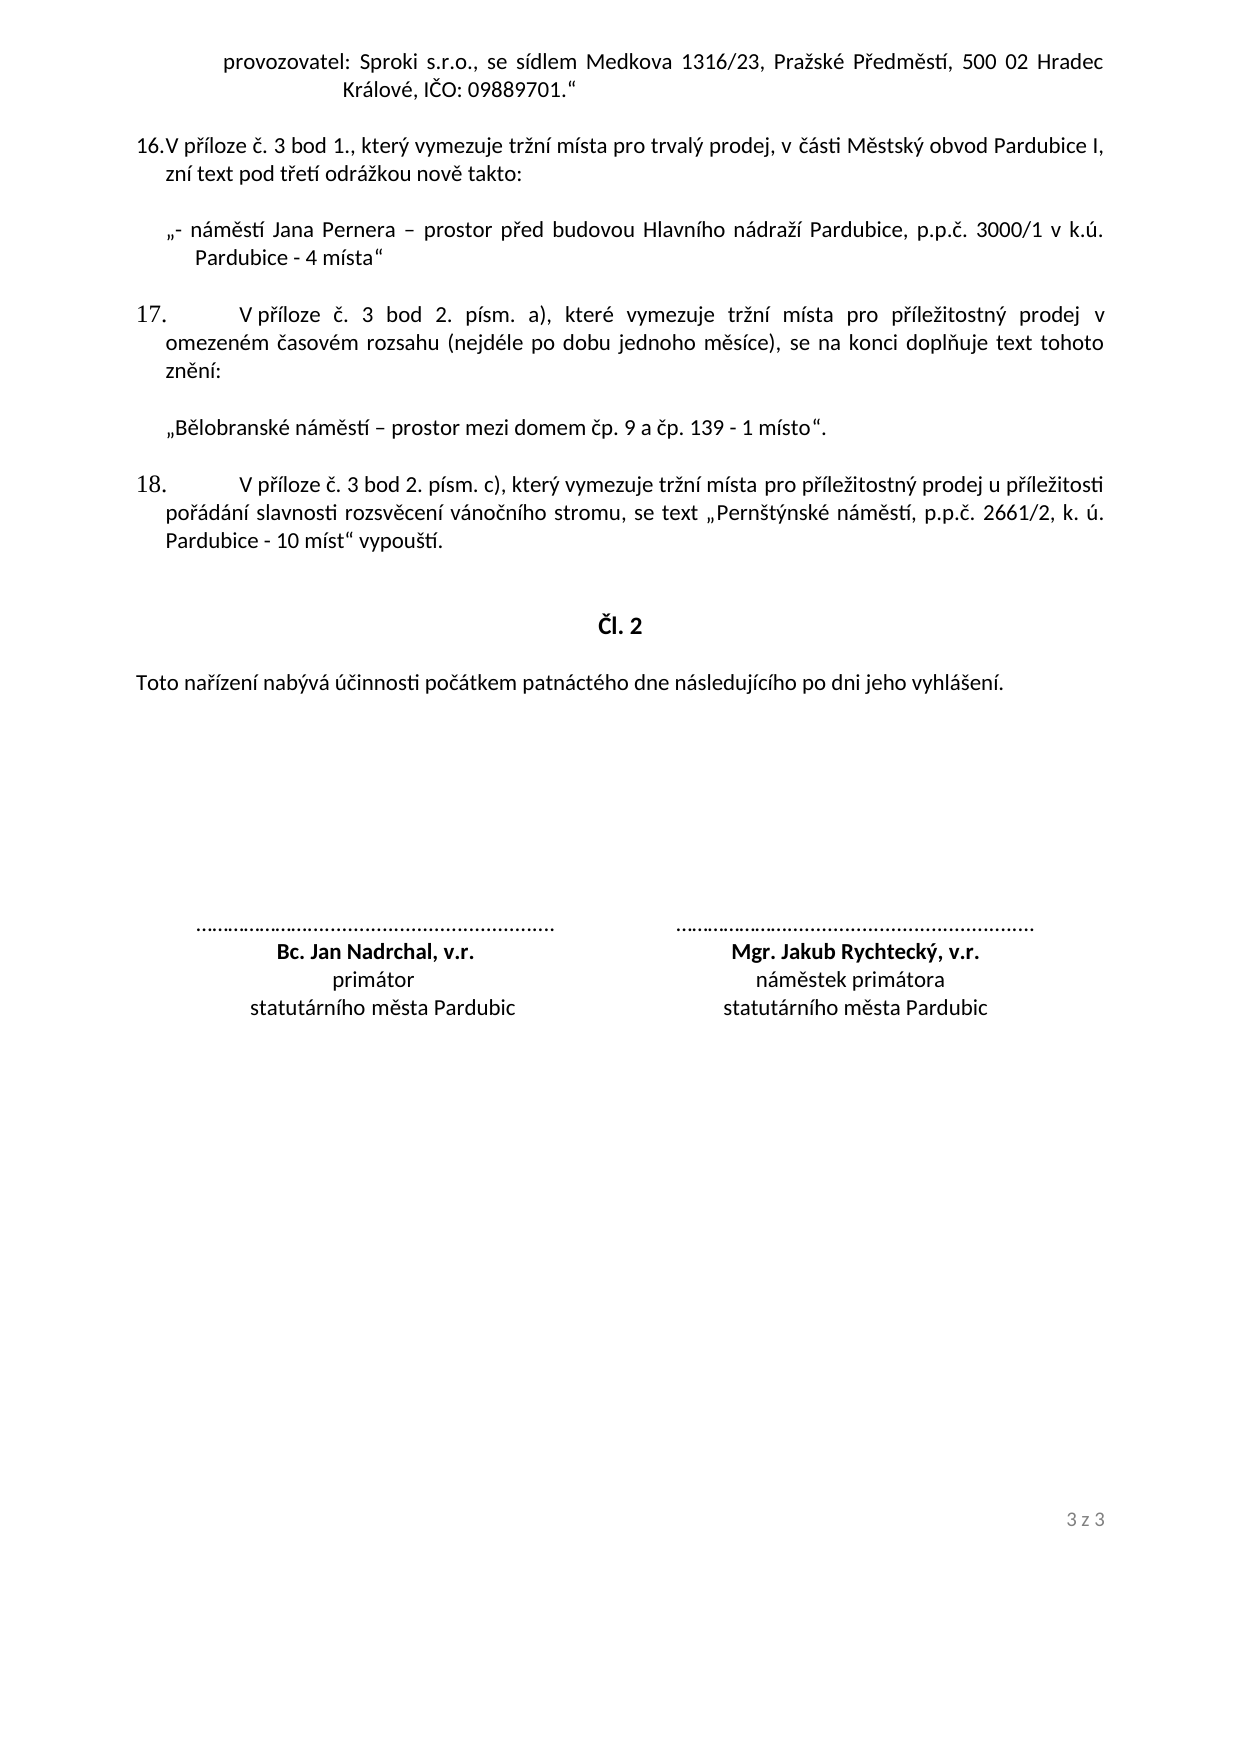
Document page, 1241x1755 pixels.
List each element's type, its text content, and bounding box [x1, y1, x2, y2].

table_header [136, 724, 616, 909]
list V příloze č. 3 bod 1., který vymezuje tržní místa pro trvalý prodej, v části Městský obvod Pardubice I, zní text pod třetí odrážkou nově takto: [136, 131, 1104, 187]
table_cell …………………........................................... [136, 909, 616, 937]
table_cell statutárního města Pardubic [616, 993, 1095, 1021]
table_cell statutárního města Pardubic [136, 993, 616, 1021]
text Čl. 2 [136, 610, 1104, 640]
text „- náměstí Jana Pernera – prostor před budovou Hlavního nádraží Pardubice, p.p.č. 3000/1 v k.ú. Pardubice - 4 místa“ [165, 215, 1104, 271]
text provozovatel: Sproki s.r.o., se sídlem Medkova 1316/23, Pražské Předměstí, 500 02 Hradec Králové, IČO: 09889701.“ [180, 47, 1104, 103]
table_cell náměstek primátora [616, 965, 1095, 993]
table_cell Mgr. Jakub Rychtecký, v.r. [616, 937, 1095, 965]
table_cell …………………........................................... [616, 909, 1095, 937]
table_cell primátor [136, 965, 616, 993]
list V příloze č. 3 bod 2. písm. a), které vymezuje tržní místa pro příležitostný prodej v omezeném časovém rozsahu (nejdéle po dobu jednoho měsíce), se na konci doplňuje text tohoto znění: [136, 299, 1104, 384]
table_header [616, 724, 1095, 909]
text „Bělobranské náměstí – prostor mezi domem čp. 9 a čp. 139 - 1 místo“. [165, 413, 1104, 441]
list V příloze č. 3 bod 2. písm. c), který vymezuje tržní místa pro příležitostný prodej u příležitosti pořádání slavnosti rozsvěcení vánočního stromu, se text „Pernštýnské náměstí, p.p.č. 2661/2, k. ú. Pardubice - 10 míst“ vypouští. [136, 469, 1104, 554]
table_cell Bc. Jan Nadrchal, v.r. [136, 937, 616, 965]
text Toto nařízení nabývá účinnosti počátkem patnáctého dne následujícího po dni jeho vyhlášení. [136, 668, 1104, 696]
